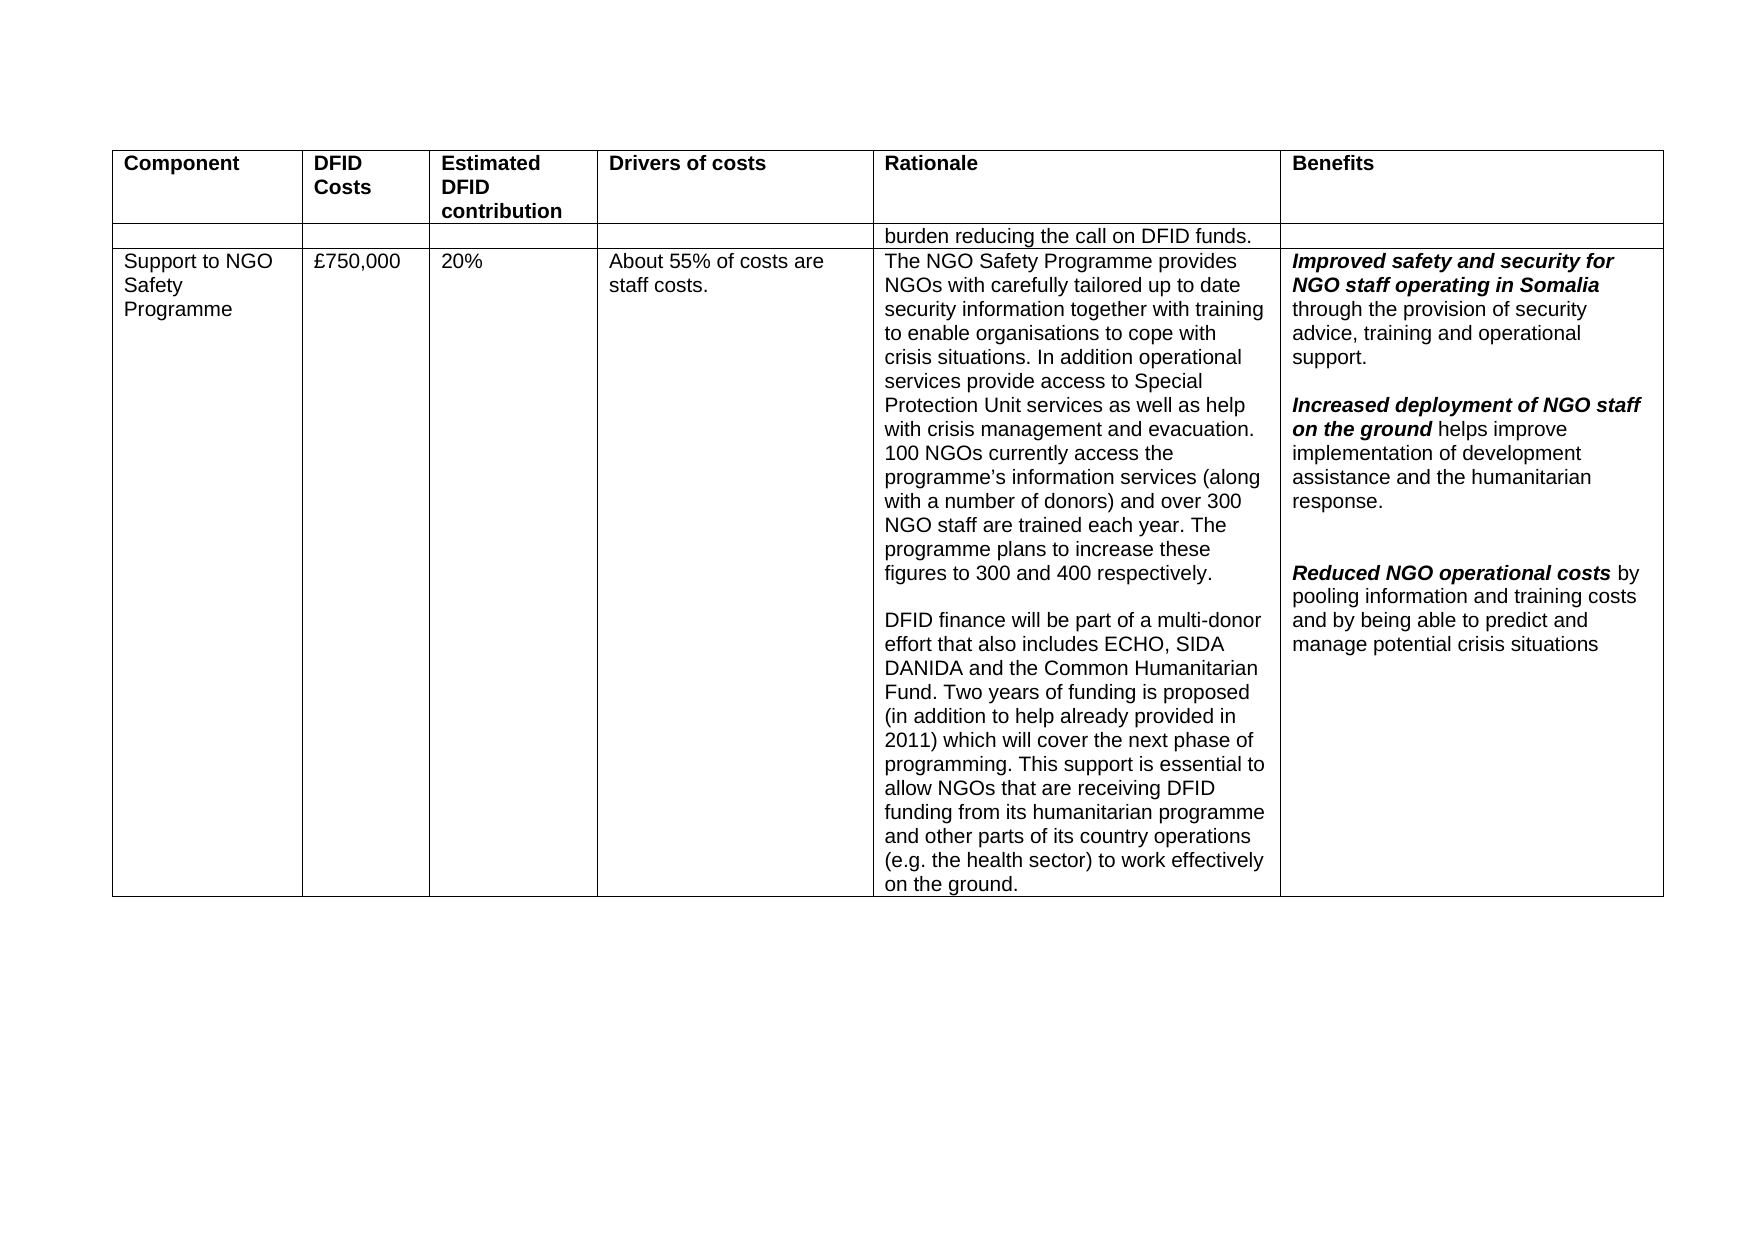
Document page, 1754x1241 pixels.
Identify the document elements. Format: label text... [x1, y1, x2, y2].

table_header Benefits [1281, 151, 1663, 223]
table_header Estimated DFID contribution [430, 151, 597, 223]
table_cell About 55% of costs are staff costs. [598, 249, 873, 896]
table_cell [430, 224, 597, 248]
table_header Drivers of costs [598, 151, 873, 223]
table_cell 20% [430, 249, 597, 896]
table_cell [113, 224, 302, 248]
table_cell burden reducing the call on DFID funds. [874, 224, 1280, 248]
table_cell [598, 224, 873, 248]
table_cell Improved safety and security for NGO staff operating in Somalia through the provision of security advice, training and operational support. Increased deployment of NGO staff on the ground helps improve implementation of development assistance and the humanitarian response. Reduced NGO operational costs by pooling information and training costs and by being able to predict and manage potential crisis situations [1281, 249, 1663, 896]
table_cell Support to NGO Safety Programme [113, 249, 302, 896]
table_cell [303, 224, 429, 248]
table_header Component [113, 151, 302, 223]
table_cell [1281, 224, 1663, 248]
table_cell £750,000 [303, 249, 429, 896]
table_cell The NGO Safety Programme provides NGOs with carefully tailored up to date security information together with training to enable organisations to cope with crisis situations. In addition operational services provide access to Special Protection Unit services as well as help with crisis management and evacuation. 100 NGOs currently access the programme’s information services (along with a number of donors) and over 300 NGO staff are trained each year. The programme plans to increase these figures to 300 and 400 respectively. DFID finance will be part of a multi-donor effort that also includes ECHO, SIDA DANIDA and the Common Humanitarian Fund. Two years of funding is proposed (in addition to help already provided in 2011) which will cover the next phase of programming. This support is essential to allow NGOs that are receiving DFID funding from its humanitarian programme and other parts of its country operations (e.g. the health sector) to work effectively on the ground. [874, 249, 1280, 896]
table_header Rationale [874, 151, 1280, 223]
table_header DFID Costs [303, 151, 429, 223]
